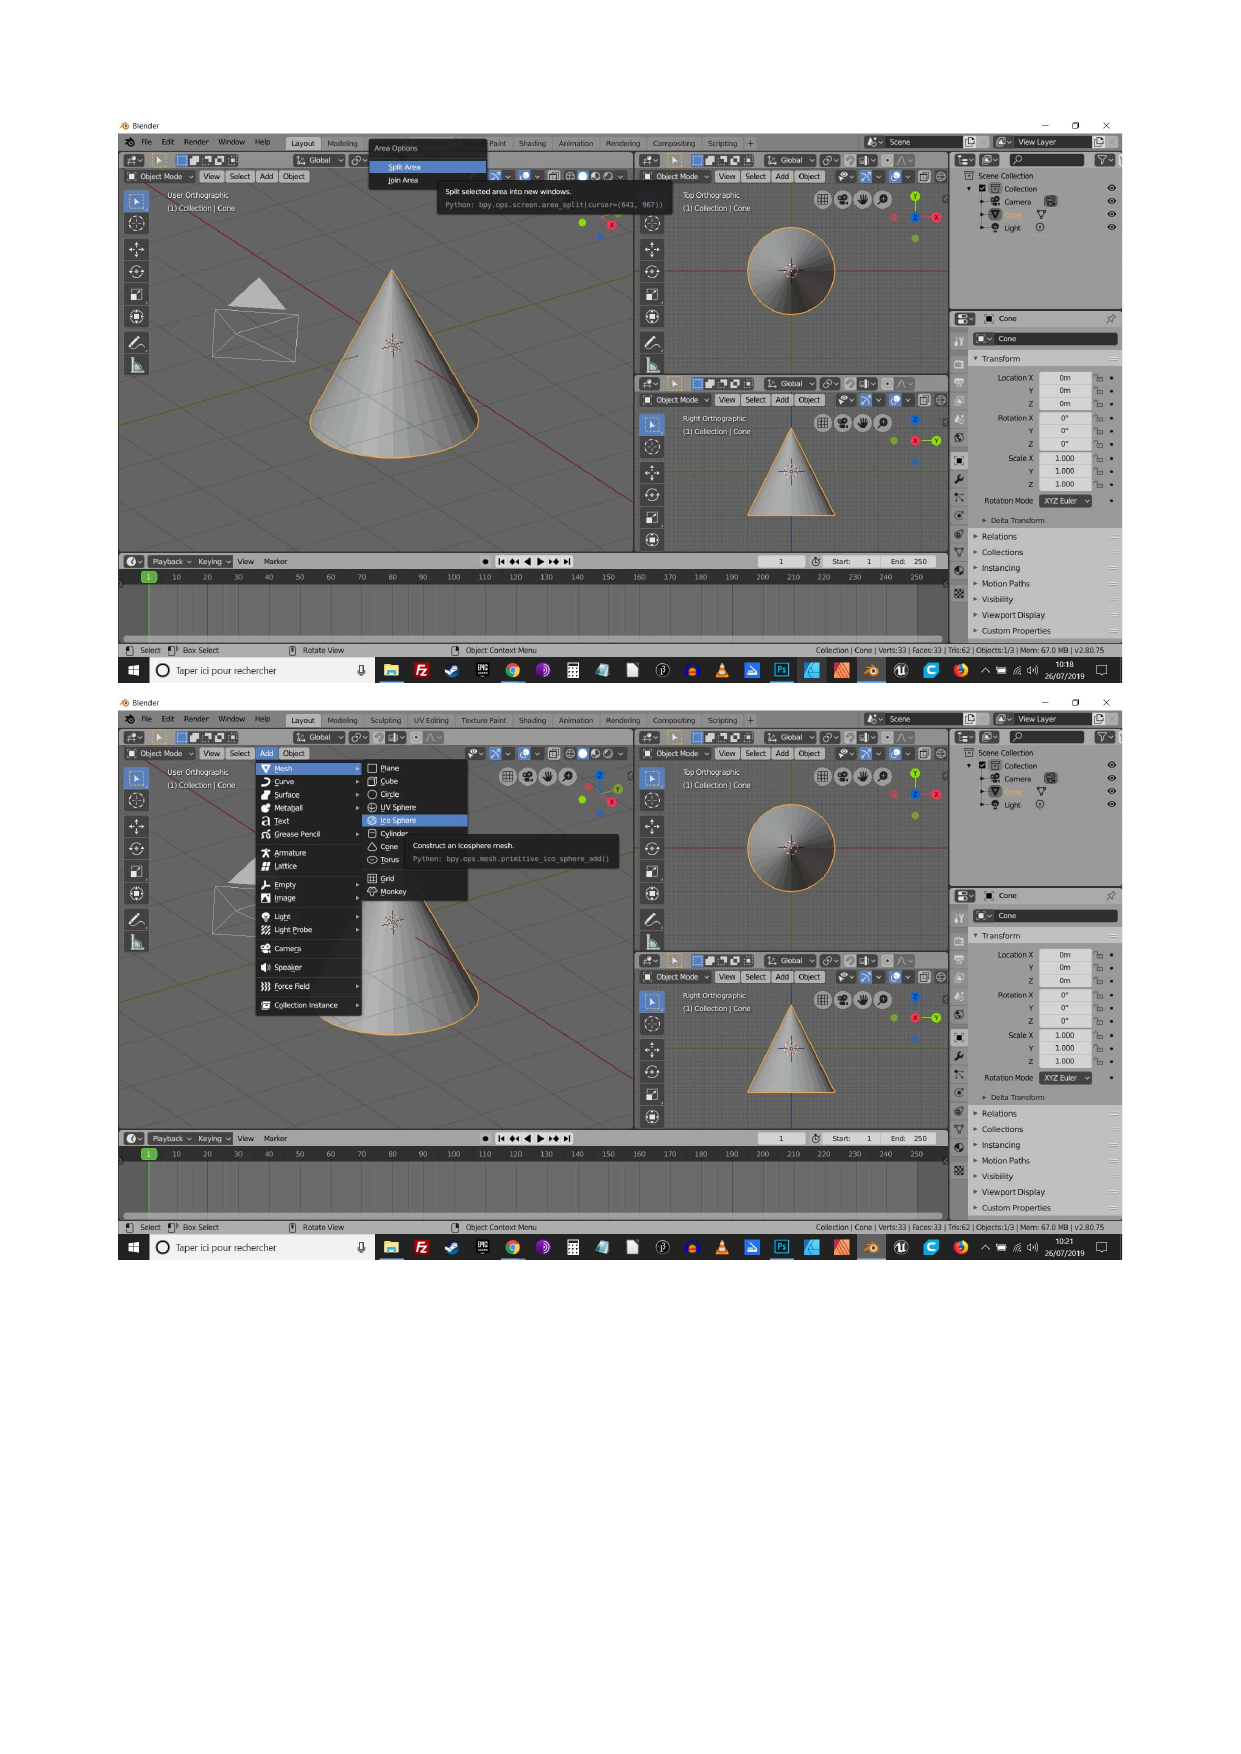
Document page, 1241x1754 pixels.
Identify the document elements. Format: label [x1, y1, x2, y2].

picture [118, 695, 1123, 1260]
picture [118, 118, 1123, 683]
